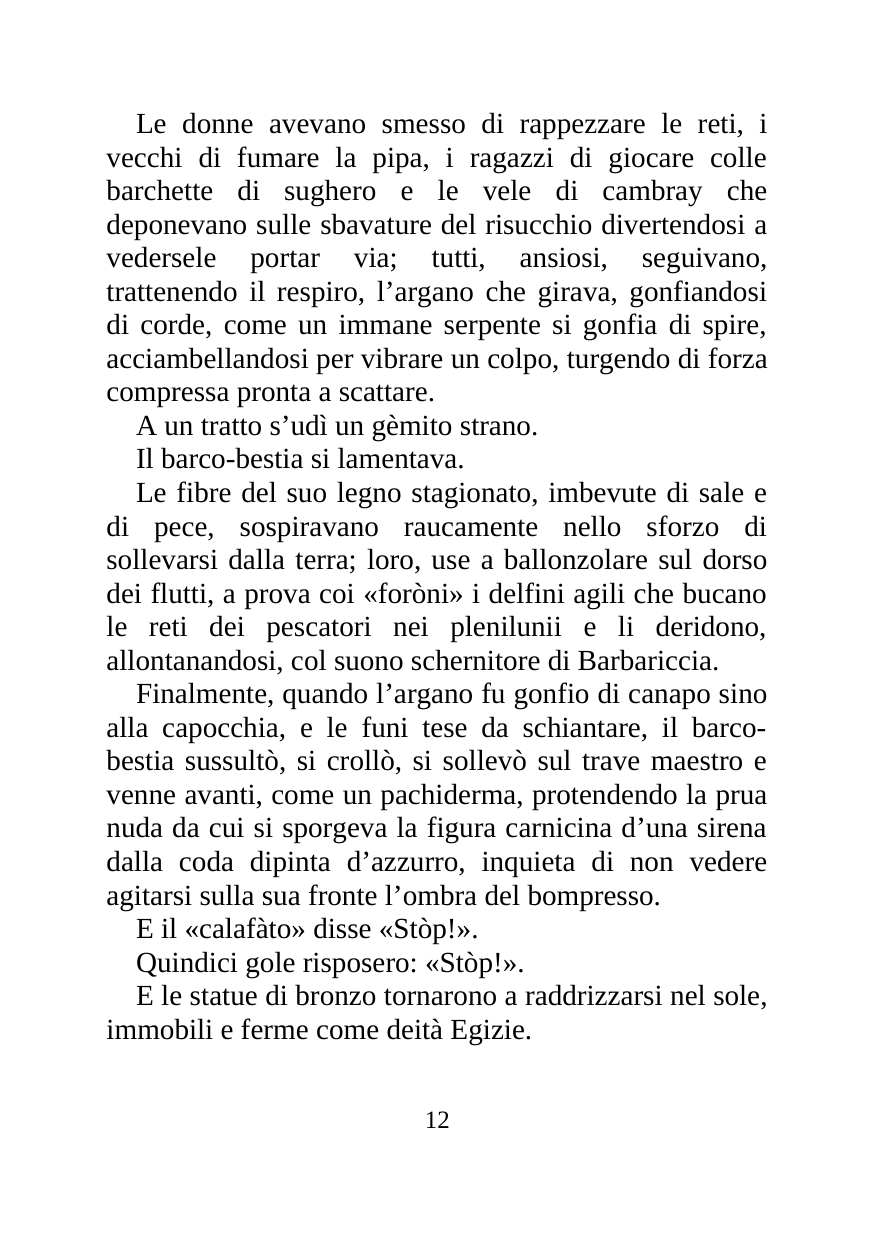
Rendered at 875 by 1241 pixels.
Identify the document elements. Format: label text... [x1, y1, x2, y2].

text Il barco-bestia si lamentava. [106, 442, 768, 475]
text Quindici gole risposero: «Stòp!». [106, 945, 768, 978]
text Le donne avevano smesso di rappezzare le reti, i vecchi di fumare la pipa, i ragazzi di giocare colle barchette di sughero e le vele di cambray che deponevano sulle sbavature del risucchio divertendosi a vedersele portar via; tutti, ansiosi, seguivano, trattenendo il respiro, l’argano che girava, gonfiandosi di corde, come un immane serpente si gonfia di spire, acciambellandosi per vibrare un colpo, turgendo di forza compressa pronta a scattare. [106, 106, 768, 408]
text E il «calafàto» disse «Stòp!». [106, 911, 768, 945]
text Le fibre del suo legno stagionato, imbevute di sale e di pece, sospiravano raucamente nello sforzo di sollevarsi dalla terra; loro, use a ballonzolare sul dorso dei flutti, a prova coi «foròni» i delfini agili che bucano le reti dei pescatori nei plenilunii e li deridono, allontanandosi, col suono schernitore di Barbariccia. [106, 475, 768, 676]
text Finalmente, quando l’argano fu gonfio di canapo sino alla capocchia, e le funi tese da schiantare, il barco-bestia sussultò, si crollò, si sollevò sul trave maestro e venne avanti, come un pachiderma, protendendo la prua nuda da cui si sporgeva la figura carnicina d’una sirena dalla coda dipinta d’azzurro, inquieta di non vedere agitarsi sulla sua fronte l’ombra del bompresso. [106, 676, 768, 911]
text A un tratto s’udì un gèmito strano. [106, 408, 768, 442]
text E le statue di bronzo tornarono a raddrizzarsi nel sole, immobili e ferme come deità Egizie. [106, 978, 768, 1045]
